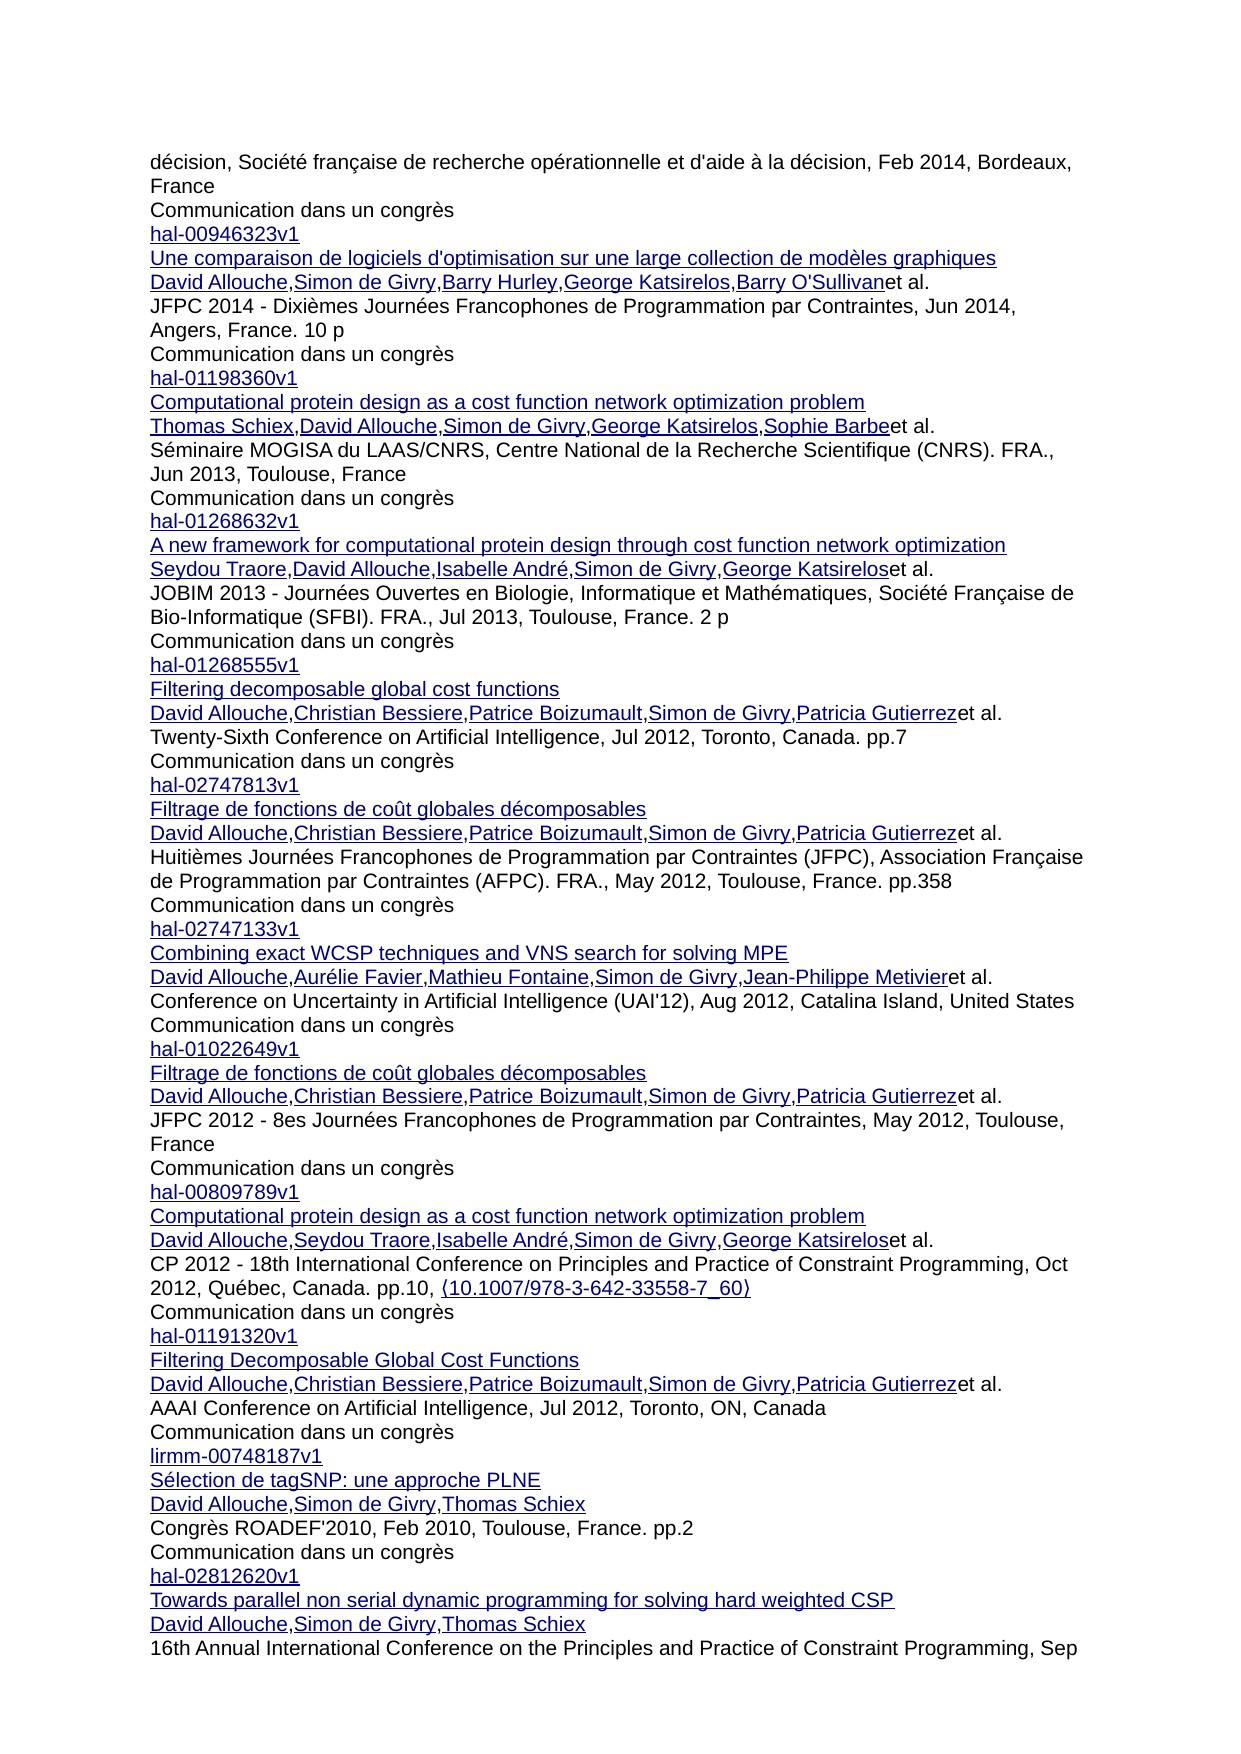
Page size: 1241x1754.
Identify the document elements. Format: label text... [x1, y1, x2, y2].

table_cell Sélection de tagSNP: une approche PLNE David Allouche,Simon de Givry,Thomas Schiex Congrès ROADEF'2010, Feb 2010, Toulouse, France. pp.2 Communication dans un congrès hal-02812620v1 [150, 1468, 1090, 1587]
table_cell Combining exact WCSP techniques and VNS search for solving MPE David Allouche,Aurélie Favier,Mathieu Fontaine,Simon de Givry,Jean-Philippe Metivieret al. Conference on Uncertainty in Artificial Intelligence (UAI'12), Aug 2012, Catalina Island, United States Communication dans un congrès hal-01022649v1 [150, 941, 1090, 1060]
table_cell Une comparaison de logiciels d'optimisation sur une large collection de modèles graphiques David Allouche,Simon de Givry,Barry Hurley,George Katsirelos,Barry O'Sullivanet al. JFPC 2014 - Dixièmes Journées Francophones de Programmation par Contraintes, Jun 2014, Angers, France. 10 p Communication dans un congrès hal-01198360v1 [150, 246, 1090, 389]
table_cell Filtrage de fonctions de coût globales décomposables David Allouche,Christian Bessiere,Patrice Boizumault,Simon de Givry,Patricia Gutierrezet al. JFPC 2012 - 8es Journées Francophones de Programmation par Contraintes, May 2012, Toulouse, France Communication dans un congrès hal-00809789v1 [150, 1060, 1090, 1204]
table_cell Filtrage de fonctions de coût globales décomposables David Allouche,Christian Bessiere,Patrice Boizumault,Simon de Givry,Patricia Gutierrezet al. Huitièmes Journées Francophones de Programmation par Contraintes (JFPC), Association Française de Programmation par Contraintes (AFPC). FRA., May 2012, Toulouse, France. pp.358 Communication dans un congrès hal-02747133v1 [150, 797, 1090, 941]
table_cell Filtering Decomposable Global Cost Functions David Allouche,Christian Bessiere,Patrice Boizumault,Simon de Givry,Patricia Gutierrezet al. AAAI Conference on Artificial Intelligence, Jul 2012, Toronto, ON, Canada Communication dans un congrès lirmm-00748187v1 [150, 1348, 1090, 1468]
table_cell décision, Société française de recherche opérationnelle et d'aide à la décision, Feb 2014, Bordeaux, France Communication dans un congrès hal-00946323v1 [150, 150, 1090, 246]
table_cell Computational protein design as a cost function network optimization problem David Allouche,Seydou Traore,Isabelle André,Simon de Givry,George Katsireloset al. CP 2012 - 18th International Conference on Principles and Practice of Constraint Programming, Oct 2012, Québec, Canada. pp.10, ⟨10.1007/978-3-642-33558-7_60⟩ Communication dans un congrès hal-01191320v1 [150, 1204, 1090, 1348]
table_cell Towards parallel non serial dynamic programming for solving hard weighted CSP David Allouche,Simon de Givry,Thomas Schiex 16th Annual International Conference on the Principles and Practice of Constraint Programming, Sep [150, 1588, 1090, 1659]
table_cell Computational protein design as a cost function network optimization problem Thomas Schiex,David Allouche,Simon de Givry,George Katsirelos,Sophie Barbeet al. Séminaire MOGISA du LAAS/CNRS, Centre National de la Recherche Scientifique (CNRS). FRA., Jun 2013, Toulouse, France Communication dans un congrès hal-01268632v1 [150, 390, 1090, 533]
table_cell Filtering decomposable global cost functions David Allouche,Christian Bessiere,Patrice Boizumault,Simon de Givry,Patricia Gutierrezet al. Twenty-Sixth Conference on Artificial Intelligence, Jul 2012, Toronto, Canada. pp.7 Communication dans un congrès hal-02747813v1 [150, 677, 1090, 797]
table_cell A new framework for computational protein design through cost function network optimization Seydou Traore,David Allouche,Isabelle André,Simon de Givry,George Katsireloset al. JOBIM 2013 - Journées Ouvertes en Biologie, Informatique et Mathématiques, Société Française de Bio-Informatique (SFBI). FRA., Jul 2013, Toulouse, France. 2 p Communication dans un congrès hal-01268555v1 [150, 533, 1090, 677]
